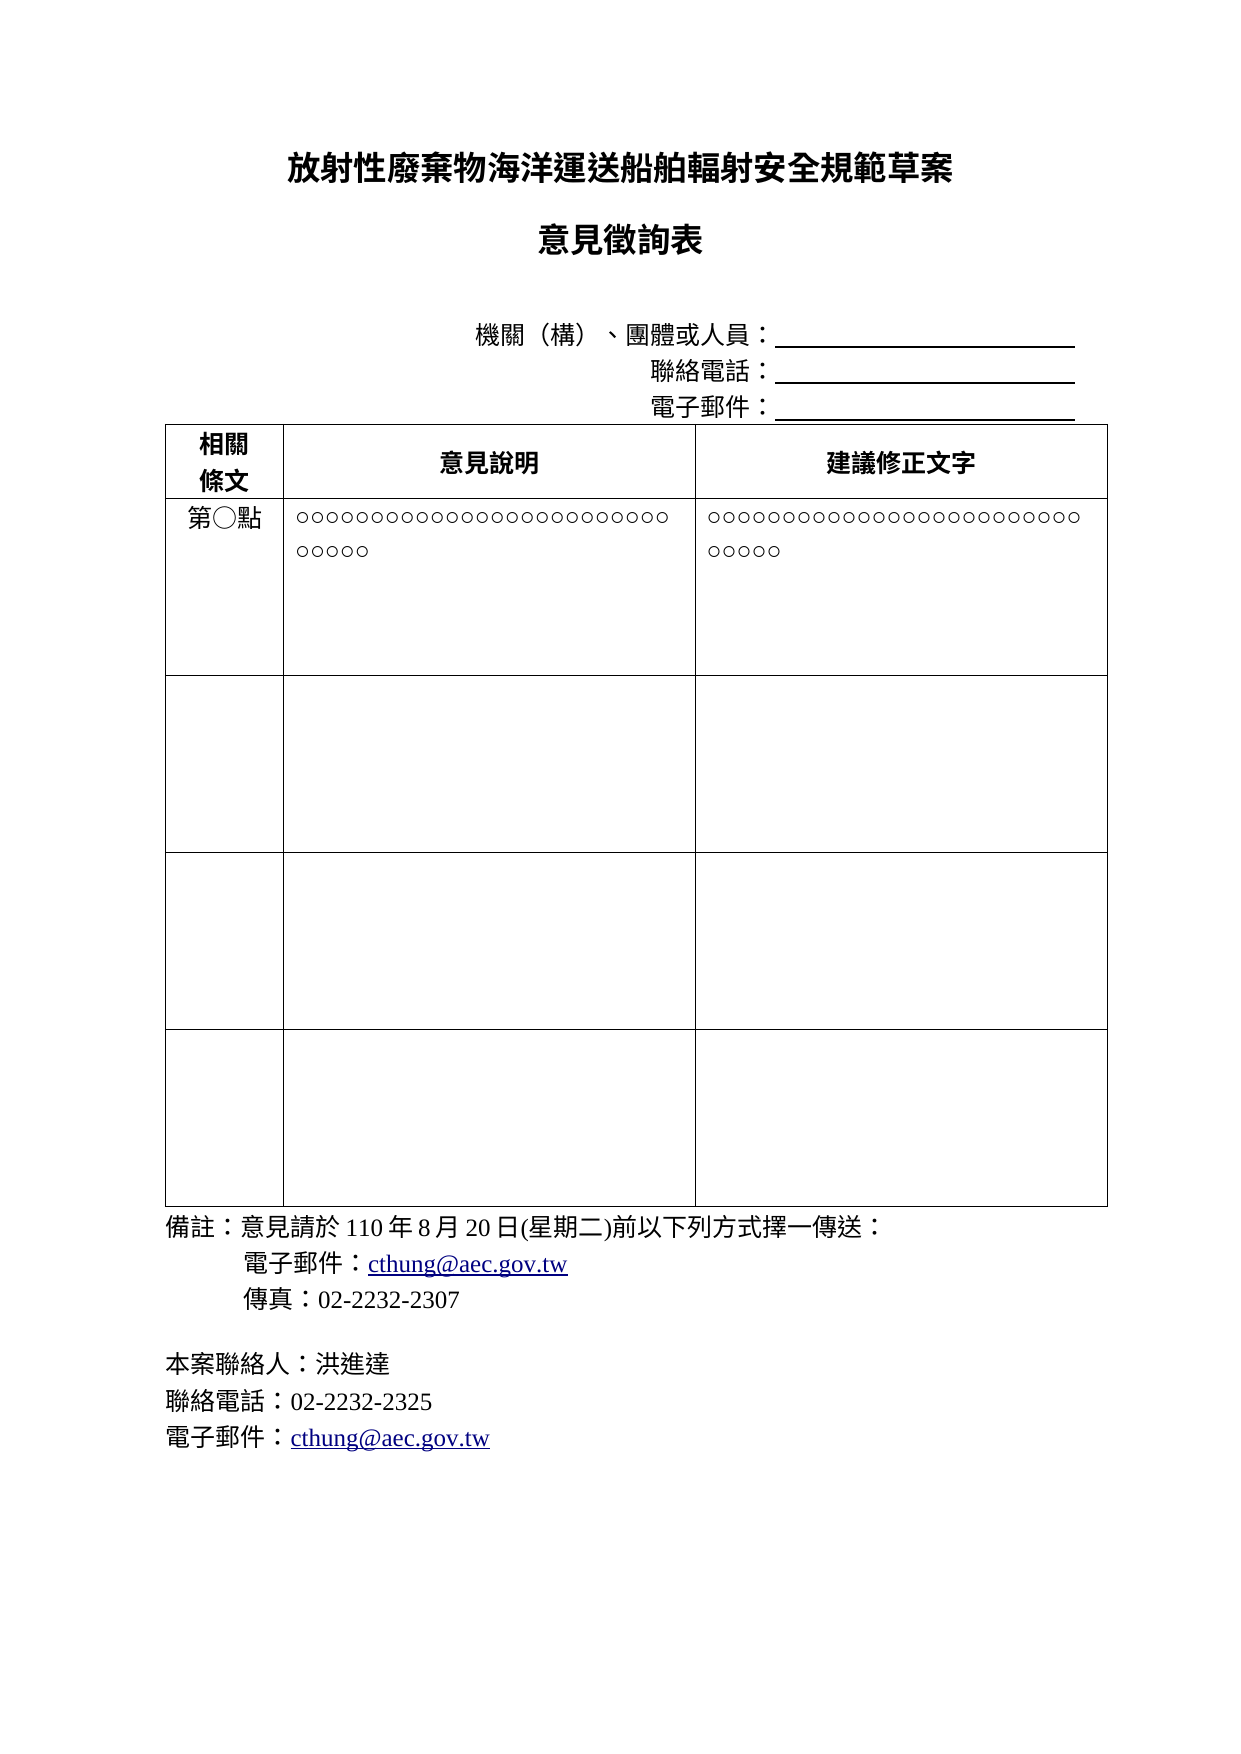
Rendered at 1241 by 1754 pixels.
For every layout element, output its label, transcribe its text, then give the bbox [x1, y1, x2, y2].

table_cell [284, 853, 695, 1029]
table_cell [284, 1030, 695, 1206]
text 電子郵件：cthung@aec.gov.tw [165, 1417, 1075, 1453]
text 電子郵件： [328, 388, 1075, 424]
text 意見徵詢表 [165, 214, 1075, 262]
table_cell [696, 676, 1107, 852]
table_cell [696, 853, 1107, 1029]
table_cell [166, 1030, 283, 1206]
table_cell [166, 676, 283, 852]
text 聯絡電話：02-2232-2325 [165, 1381, 1075, 1417]
table_cell ○○○○○○○○○○○○○○○○○○○○○○○○○○○○○○ [696, 499, 1107, 674]
table_cell 第○點 [166, 499, 283, 674]
text 電子郵件：cthung@aec.gov.tw [243, 1243, 1075, 1280]
table_cell [696, 1030, 1107, 1206]
table_cell [166, 853, 283, 1029]
table_header 建議修正文字 [696, 425, 1107, 497]
text 聯絡電話： [328, 351, 1075, 388]
text 本案聯絡人：洪進達 [165, 1345, 1075, 1381]
table_header 意見說明 [284, 425, 695, 497]
table_cell [284, 676, 695, 852]
text 備註：意見請於110年8月20日(星期二)前以下列方式擇一傳送： [165, 1207, 1075, 1243]
table_cell ○○○○○○○○○○○○○○○○○○○○○○○○○○○○○○ [284, 499, 695, 674]
text 放射性廢棄物海洋運送船舶輻射安全規範草案 [165, 142, 1075, 190]
text 傳真：02-2232-2307 [243, 1280, 1075, 1316]
text 機關（構）、團體或人員： [165, 315, 1075, 351]
table_header 相關 條文 [166, 425, 283, 497]
